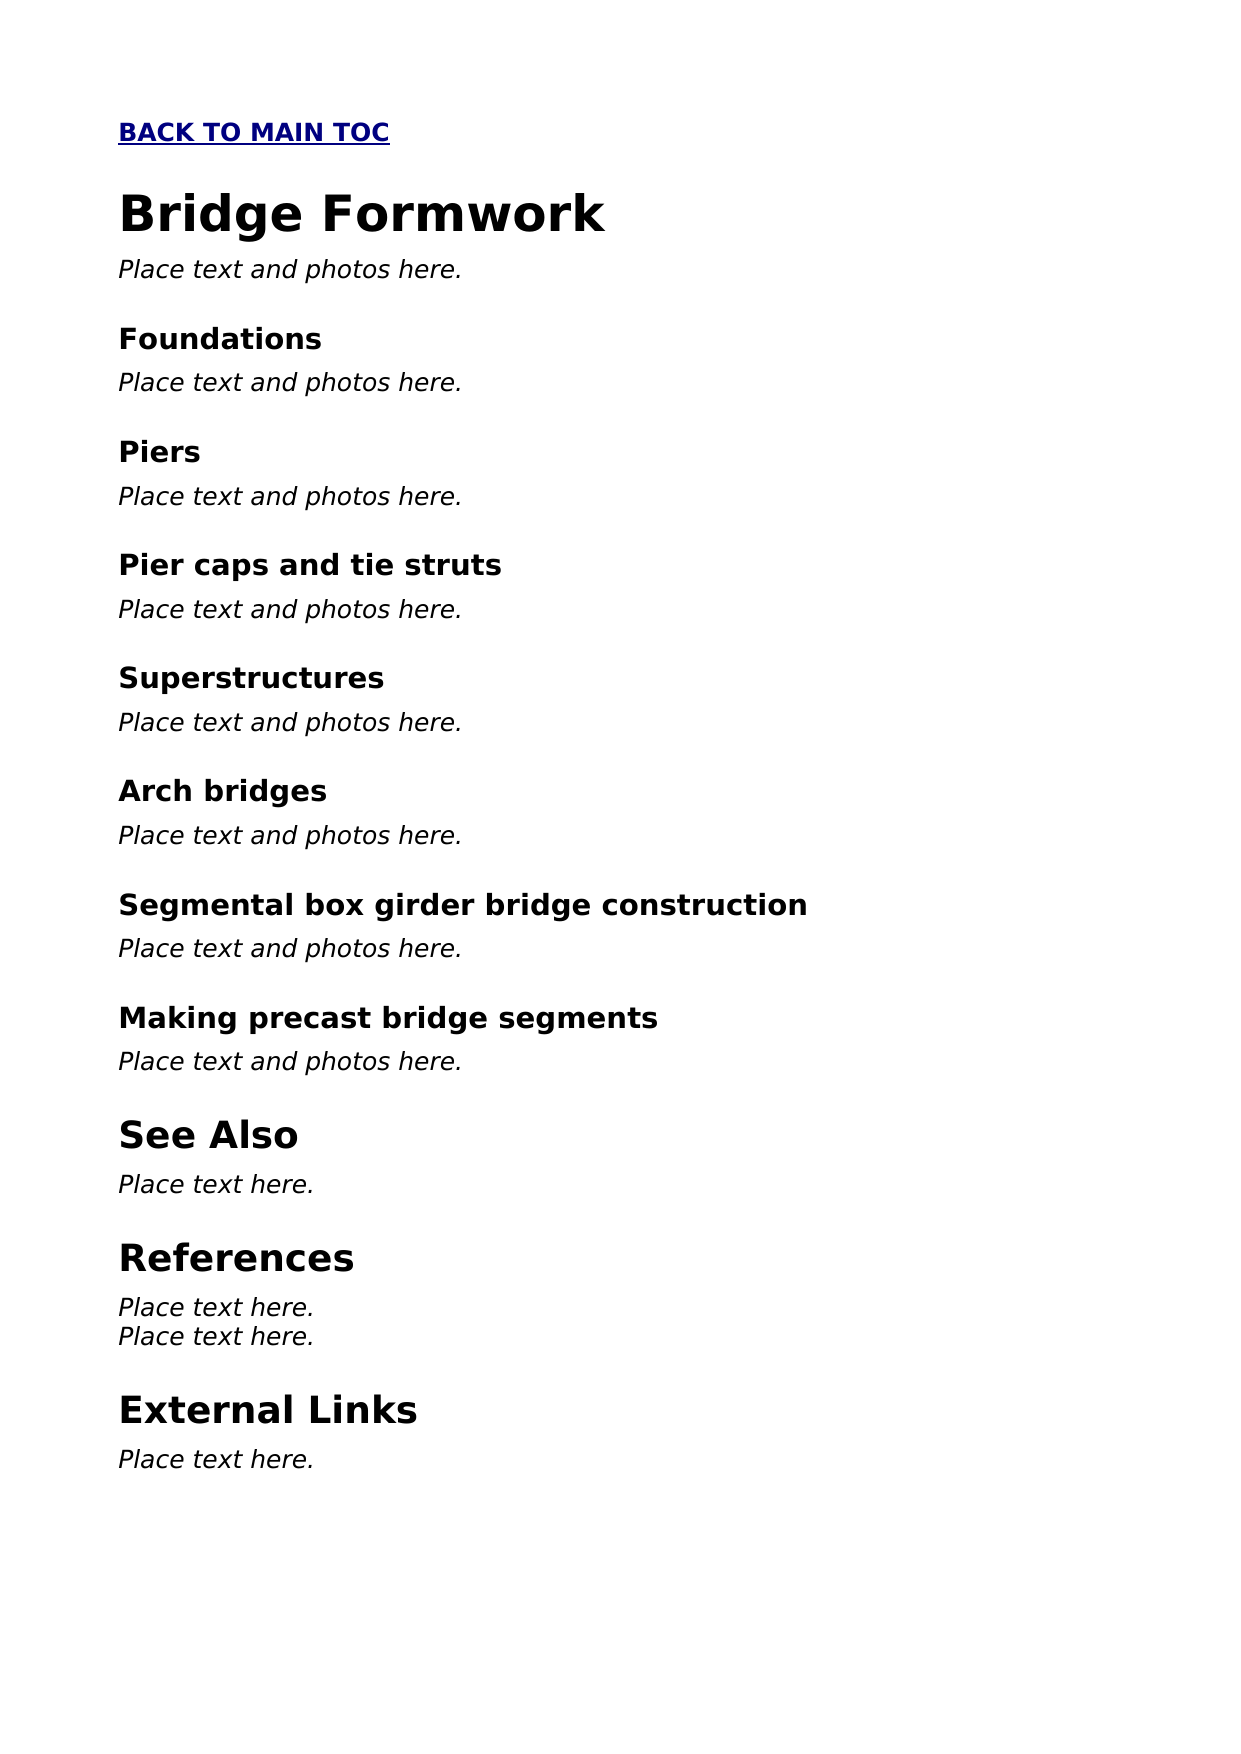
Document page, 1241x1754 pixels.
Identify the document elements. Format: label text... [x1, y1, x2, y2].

subtitle Arch bridges [118, 775, 1122, 809]
text Place text and photos here. [118, 256, 1122, 285]
text Place text and photos here. [118, 821, 1122, 850]
subtitle Making precast bridge segments [118, 1001, 1122, 1035]
text BACK TO MAIN TOC [118, 118, 1122, 147]
text Place text and photos here. [118, 482, 1122, 511]
text Place text and photos here. [118, 708, 1122, 737]
text Place text here. [118, 1170, 1122, 1199]
text Place text and photos here. [118, 369, 1122, 398]
subtitle References [118, 1237, 1122, 1281]
text Place text here. Place text here. [118, 1293, 1122, 1351]
text Place text and photos here. [118, 1047, 1122, 1077]
subtitle External Links [118, 1389, 1122, 1432]
subtitle Bridge Formwork [118, 185, 1122, 243]
subtitle Foundations [118, 322, 1122, 356]
subtitle Piers [118, 435, 1122, 469]
text Place text here. [118, 1445, 1122, 1474]
subtitle Pier caps and tie struts [118, 548, 1122, 582]
text Place text and photos here. [118, 595, 1122, 624]
subtitle See Also [118, 1114, 1122, 1158]
subtitle Segmental box girder bridge construction [118, 888, 1122, 922]
subtitle Superstructures [118, 662, 1122, 696]
text Place text and photos here. [118, 934, 1122, 963]
